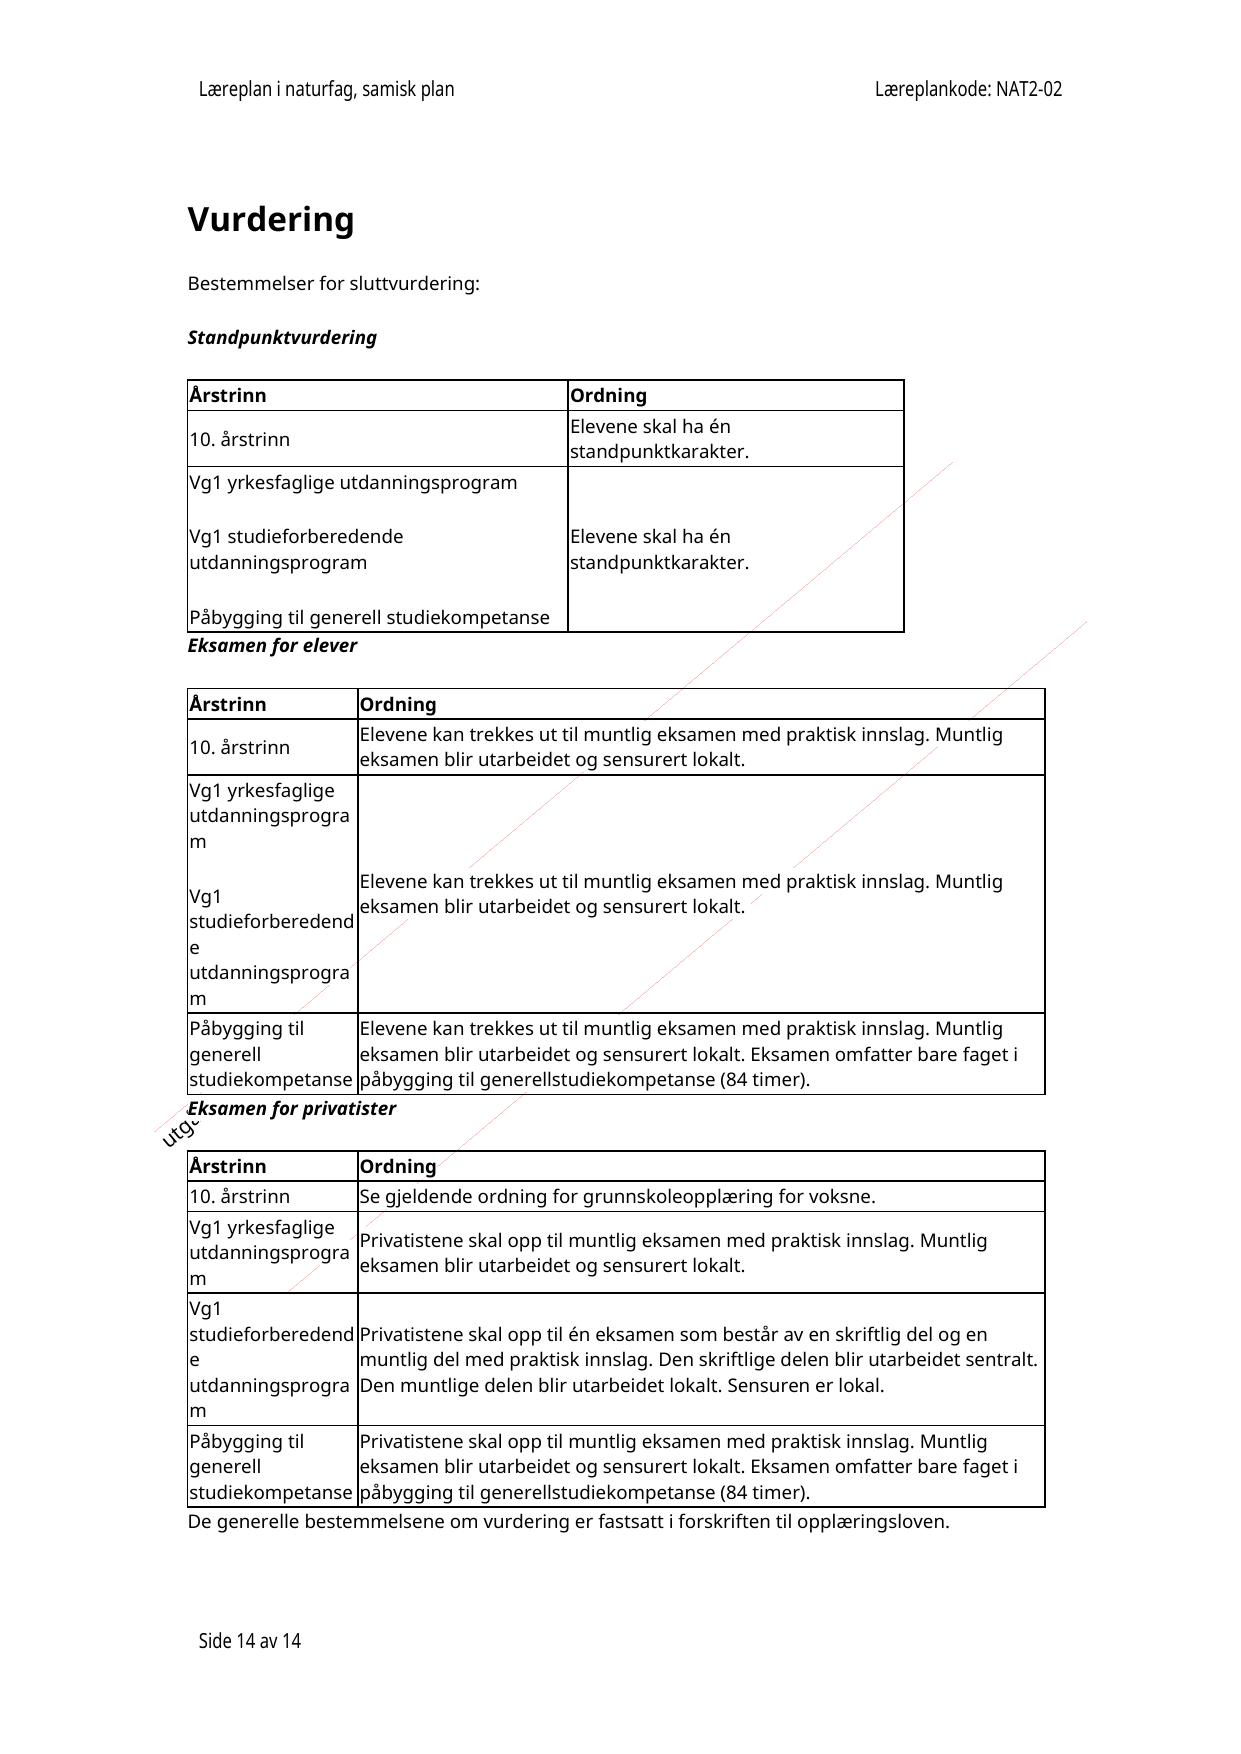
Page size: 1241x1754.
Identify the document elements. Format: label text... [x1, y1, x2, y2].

table_cell Privatistene skal opp til muntlig eksamen med praktisk innslag. Muntlig eksamen blir utarbeidet og sensurert lokalt. [359, 1212, 1044, 1292]
subtitle Vurdering [364, 150, 1053, 241]
text De generelle bestemmelsene om vurdering er fastsatt i forskriften til opplæringsloven. [955, 1508, 1053, 1533]
table_cell Elevene skal ha én standpunktkarakter. [569, 467, 903, 631]
text Eksamen for elever [721, 633, 1053, 658]
table_cell Elevene kan trekkes ut til muntlig eksamen med praktisk innslag. Muntlig eksamen blir utarbeidet og sensurert lokalt. [359, 919, 731, 1012]
text Eksamen for elever [364, 633, 747, 658]
table_cell Elevene kan trekkes ut til muntlig eksamen med praktisk innslag. Muntlig eksamen blir utarbeidet og sensurert lokalt. [623, 776, 1044, 1012]
table_cell Elevene kan trekkes ut til muntlig eksamen med praktisk innslag. Muntlig eksamen blir utarbeidet og sensurert lokalt. [470, 776, 901, 868]
table_cell Elevene kan trekkes ut til muntlig eksamen med praktisk innslag. Muntlig eksamen blir utarbeidet og sensurert lokalt. [359, 776, 577, 868]
text Eksamen for privatister [403, 1095, 521, 1121]
text Bestemmelser for sluttvurdering: [485, 270, 1053, 296]
text Standpunktvurdering [384, 325, 1053, 350]
table_cell 10. årstrinn [188, 720, 357, 774]
text Eksamen for privatister [493, 1095, 1053, 1121]
table_cell 10. årstrinn [188, 411, 567, 466]
table_cell Privatistene skal opp til én eksamen som består av en skriftlig del og en muntlig del med praktisk innslag. Den skriftlige delen blir utarbeidet sentralt. Den muntlige delen blir utarbeidet lokalt. Sensuren er lokal. [359, 1294, 1044, 1425]
